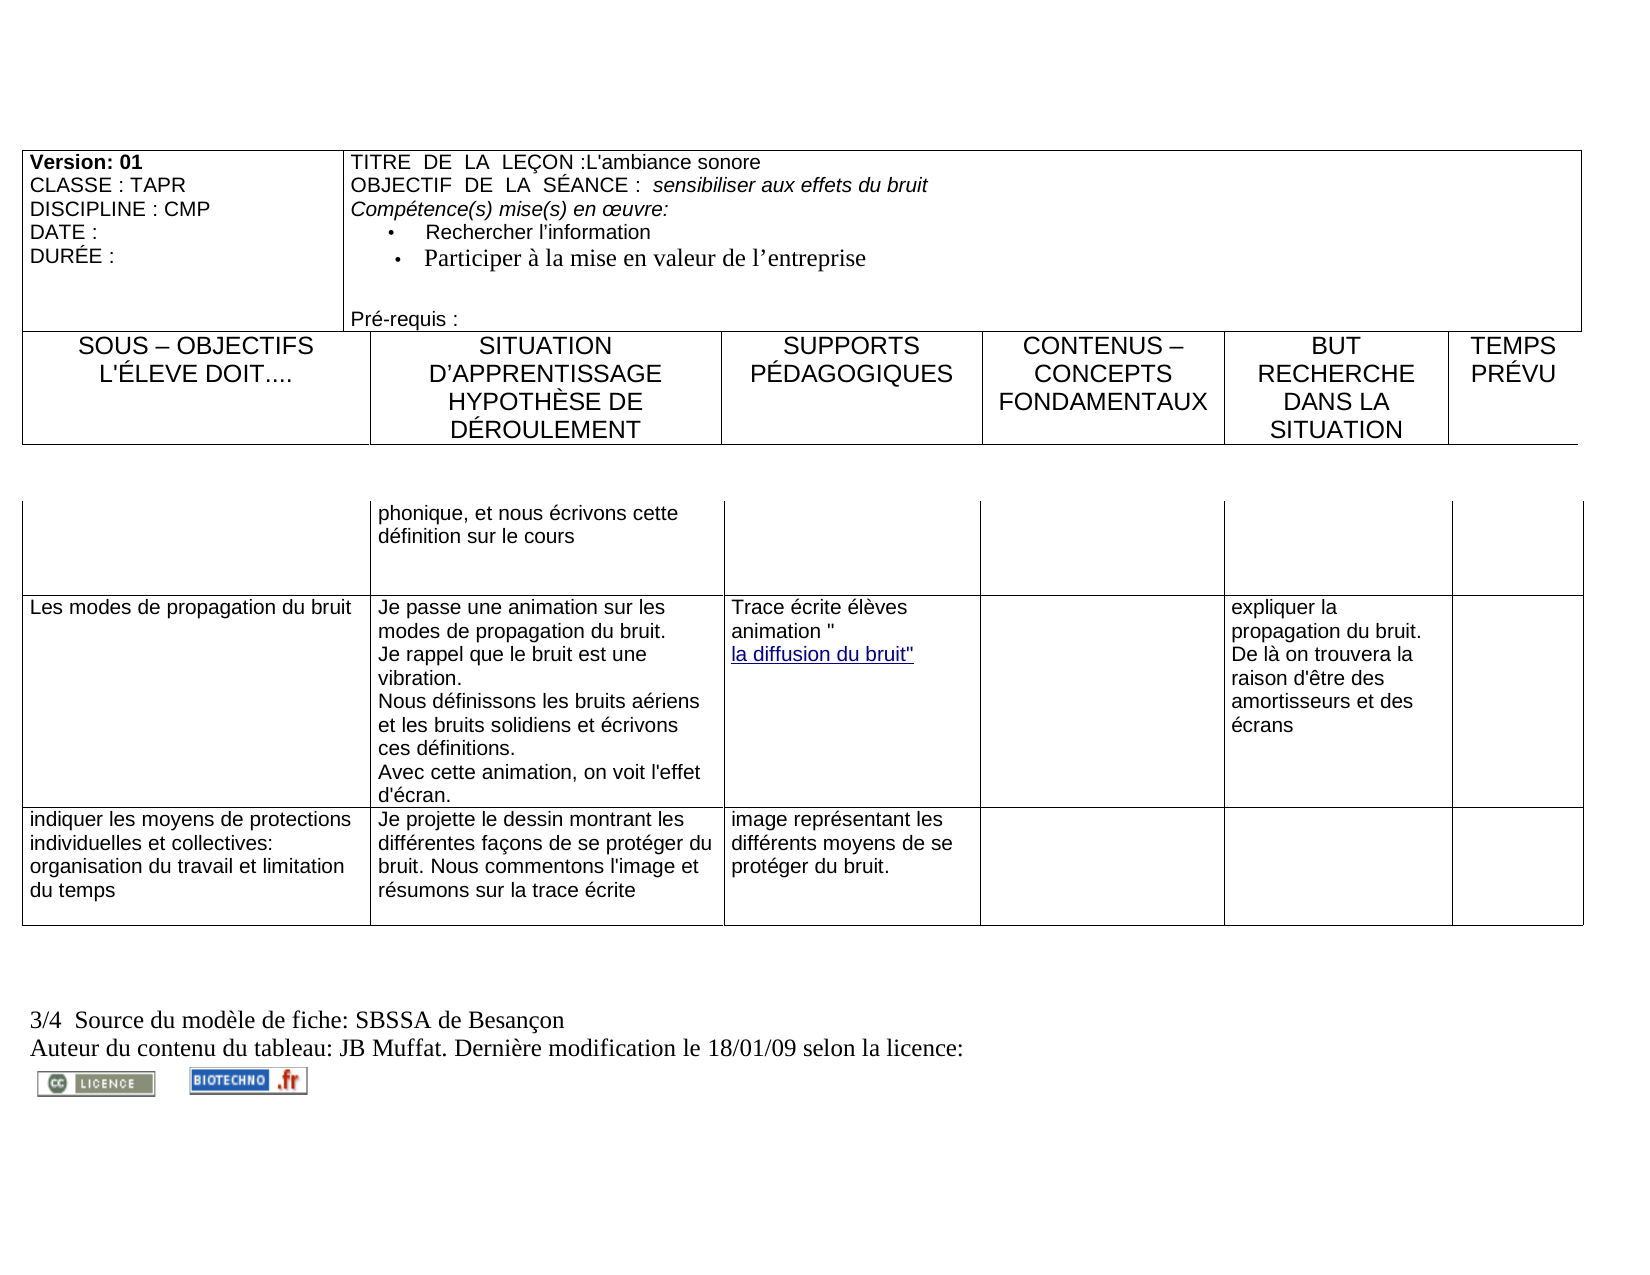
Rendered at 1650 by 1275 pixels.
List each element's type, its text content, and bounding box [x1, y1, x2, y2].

table_cell phonique, et nous écrivons cette définition sur le cours [371, 501, 723, 595]
picture [37, 1071, 156, 1097]
table_cell [1453, 596, 1583, 807]
table_cell [1453, 808, 1583, 925]
table_cell [1453, 501, 1583, 595]
table_cell [23, 501, 370, 595]
table_cell indiquer les moyens de protections individuelles et collectives: organisation du travail et limitation du temps [23, 808, 370, 925]
table_cell [981, 596, 1224, 807]
table_cell Les modes de propagation du bruit [23, 596, 370, 807]
table_cell Je passe une animation sur les modes de propagation du bruit. Je rappel que le bruit est une vibration. Nous définissons les bruits aériens et les bruits solidiens et écrivons ces définitions. Avec cette animation, on voit l'effet d'écran. [371, 596, 723, 807]
table_cell Trace écrite élèves animation " la diffusion du bruit" [725, 596, 980, 807]
table_cell [1225, 501, 1452, 595]
table_cell [981, 501, 1224, 595]
picture [189, 1067, 308, 1095]
table_cell Je projette le dessin montrant les différentes façons de se protéger du bruit. Nous commentons l'image et résumons sur la trace écrite [371, 808, 723, 925]
table_cell [981, 808, 1224, 925]
table_cell image représentant les différents moyens de se protéger du bruit. [725, 808, 980, 925]
table_cell expliquer la propagation du bruit. De là on trouvera la raison d'être des amortisseurs et des écrans [1225, 596, 1452, 807]
table_cell [1225, 808, 1452, 925]
table_cell [725, 501, 980, 595]
